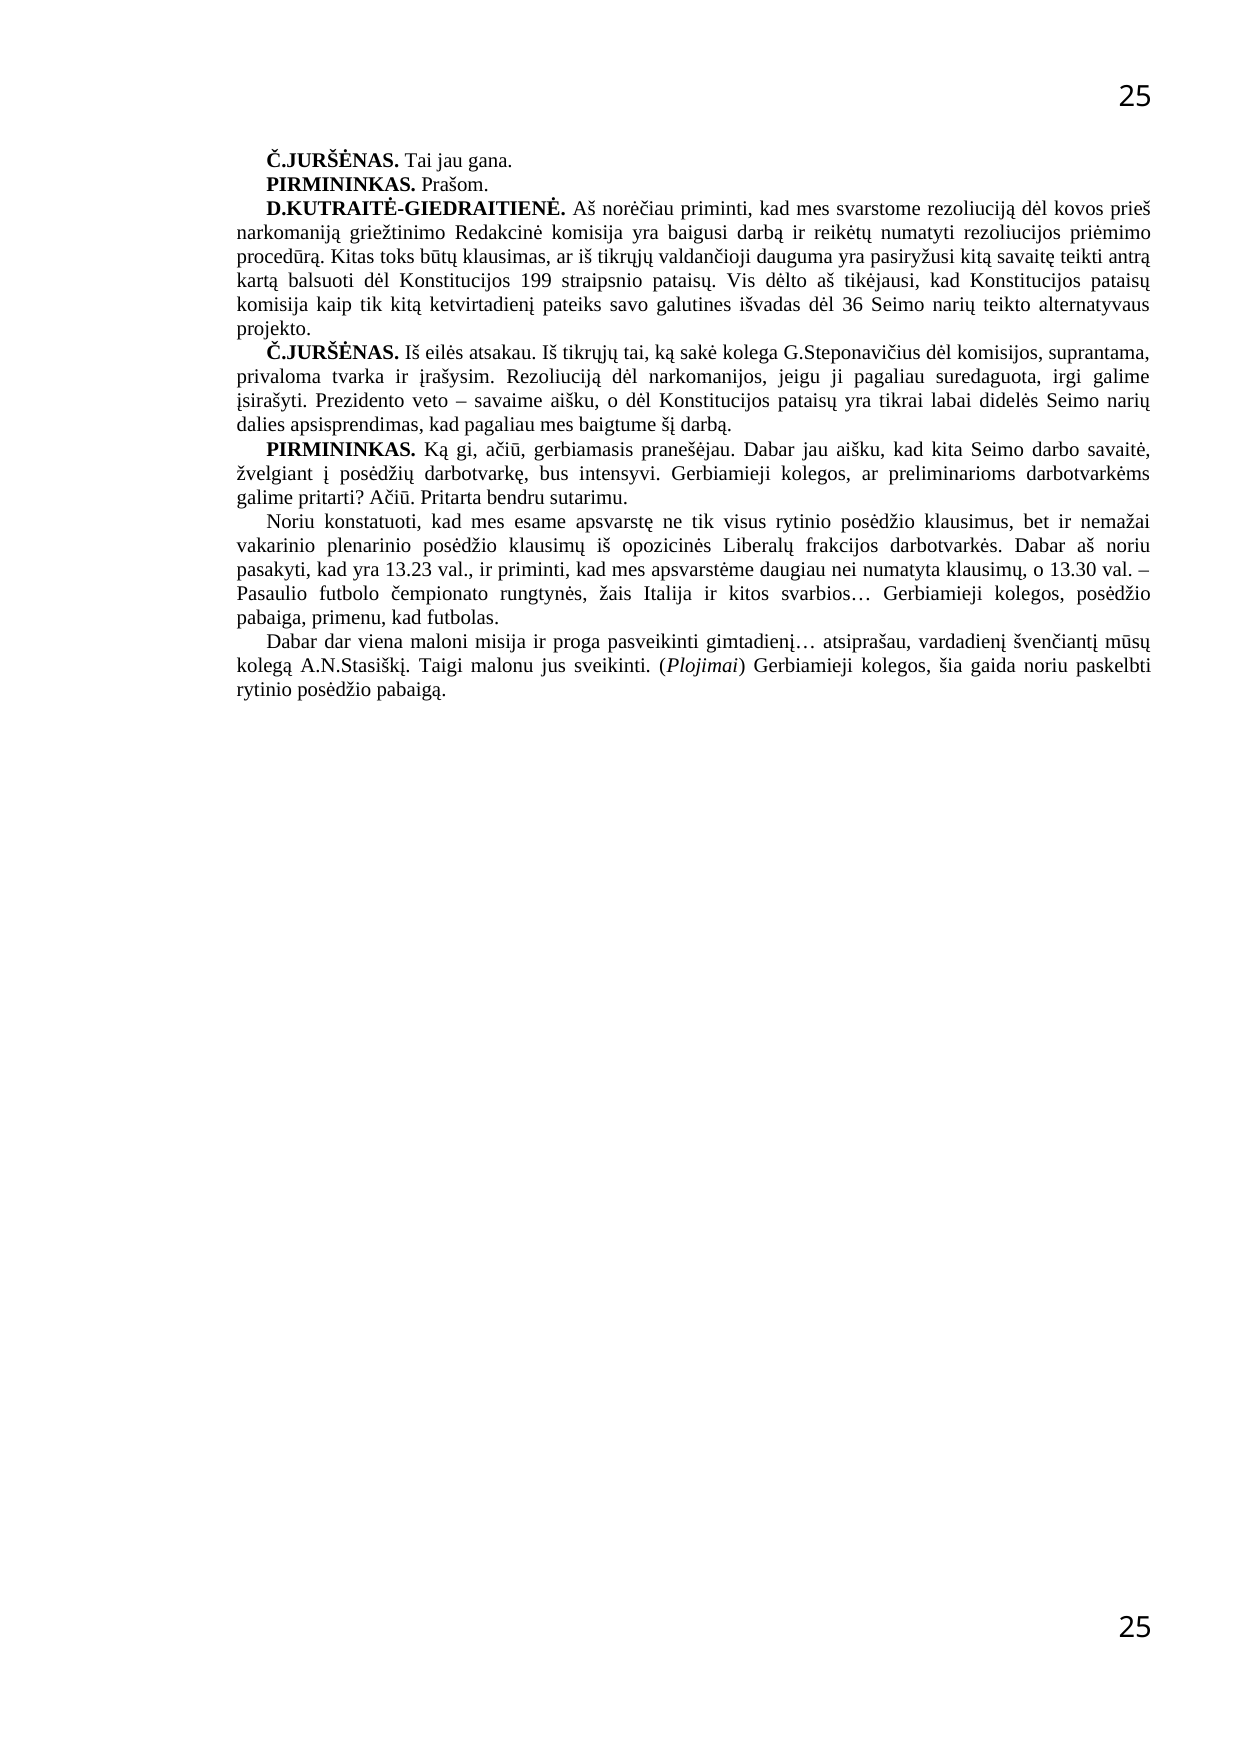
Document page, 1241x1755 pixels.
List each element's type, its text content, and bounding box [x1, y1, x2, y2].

text Noriu konstatuoti, kad mes esame apsvarstę ne tik visus rytinio posėdžio klausimus, bet ir nemažai vakarinio plenarinio posėdžio klausimų iš opozicinės Liberalų frakcijos darbotvarkės. Dabar aš noriu pasakyti, kad yra 13.23 val., ir priminti, kad mes apsvarstėme daugiau nei numatyta klausimų, o 13.30 val. – Pasaulio futbolo čempionato rungtynės, žais Italija ir kitos svarbios… Gerbiamieji kolegos, posėdžio pabaiga, primenu, kad futbolas. [236, 509, 1152, 629]
text PIRMININKAS. Ką gi, ačiū, gerbiamasis pranešėjau. Dabar jau aišku, kad kita Seimo darbo savaitė, žvelgiant į posėdžių darbotvarkę, bus intensyvi. Gerbiamieji kolegos, ar preliminarioms darbotvarkėms galime pritarti? Ačiū. Pritarta bendru sutarimu. [236, 436, 1152, 509]
text Dabar dar viena maloni misija ir proga pasveikinti gimtadienį… atsiprašau, vardadienį švenčiantį mūsų kolegą A.N.Stasiškį. Taigi malonu jus sveikinti. (Plojimai) Gerbiamieji kolegos, šia gaida noriu paskelbti rytinio posėdžio pabaigą. [236, 629, 1152, 701]
text Č.JURŠĖNAS. Iš eilės atsakau. Iš tikrųjų tai, ką sakė kolega G.Steponavičius dėl komisijos, suprantama, privaloma tvarka ir įrašysim. Rezoliuciją dėl narkomanijos, jeigu ji pagaliau suredaguota, irgi galime įsirašyti. Prezidento veto – savaime aišku, o dėl Konstitucijos pataisų yra tikrai labai didelės Seimo narių dalies apsisprendimas, kad pagaliau mes baigtume šį darbą. [236, 340, 1152, 436]
text PIRMININKAS. Prašom. [236, 172, 1152, 196]
text Č.JURŠĖNAS. Tai jau gana. [236, 148, 1152, 172]
text D.KUTRAITĖ-GIEDRAITIENĖ. Aš norėčiau priminti, kad mes svarstome rezoliuciją dėl kovos prieš narkomaniją griežtinimo Redakcinė komisija yra baigusi darbą ir reikėtų numatyti rezoliucijos priėmimo procedūrą. Kitas toks būtų klausimas, ar iš tikrųjų valdančioji dauguma yra pasiryžusi kitą savaitę teikti antrą kartą balsuoti dėl Konstitucijos 199 straipsnio pataisų. Vis dėlto aš tikėjausi, kad Konstitucijos pataisų komisija kaip tik kitą ketvirtadienį pateiks savo galutines išvadas dėl 36 Seimo narių teikto alternatyvaus projekto. [236, 196, 1152, 340]
